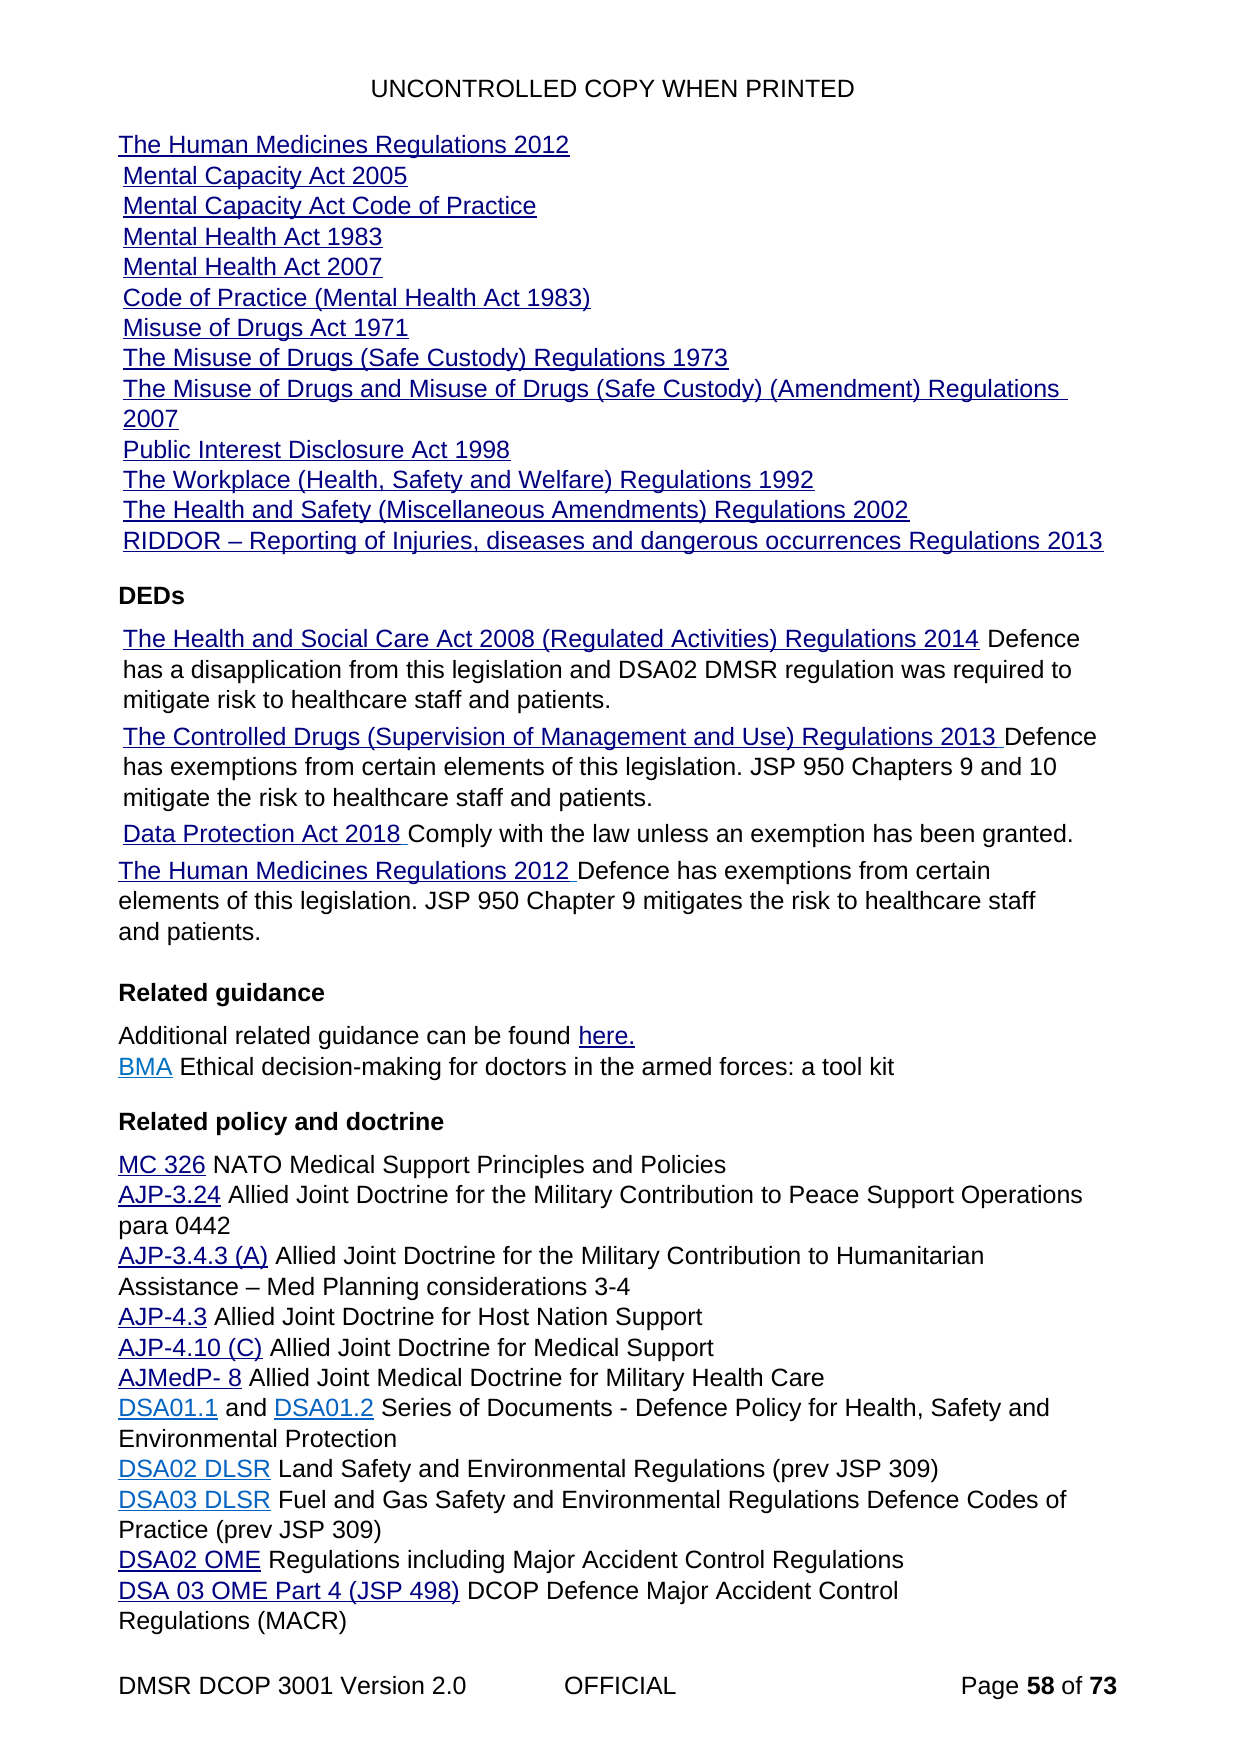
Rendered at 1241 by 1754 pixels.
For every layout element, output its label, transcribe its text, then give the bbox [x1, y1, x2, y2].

text AJP-3.24 Allied Joint Doctrine for the Military Contribution to Peace Support Operations para 0442 [118, 1181, 1107, 1240]
text Mental Capacity Act Code of Practice [123, 191, 1107, 220]
text DSA01.1 and DSA01.2 Series of Documents - Defence Policy for Health, Safety and Environmental Protection [118, 1393, 1107, 1453]
text AJMedP- 8 Allied Joint Medical Doctrine for Military Health Care [118, 1363, 1107, 1392]
text MC 326 NATO Medical Support Principles and Policies [118, 1150, 1107, 1179]
text BMA Ethical decision-making for doctors in the armed forces: a tool kit [118, 1052, 1048, 1081]
text DEDs [118, 581, 1107, 610]
text The Human Medicines Regulations 2012 Defence has exemptions from certain elements of this legislation. JSP 950 Chapter 9 mitigates the risk to healthcare staff and patients. [118, 856, 1048, 946]
text Misuse of Drugs Act 1971 [123, 313, 1107, 342]
text Mental Health Act 1983 [123, 222, 1107, 251]
text Data Protection Act 2018 Comply with the law unless an exemption has been granted. [123, 819, 1107, 848]
text The Health and Social Care Act 2008 (Regulated Activities) Regulations 2014 Defence has a disapplication from this legislation and DSA02 DMSR regulation was required to mitigate risk to healthcare staff and patients. [123, 624, 1107, 714]
text Mental Capacity Act 2005 [123, 161, 1107, 190]
text DSA03 DLSR Fuel and Gas Safety and Environmental Regulations Defence Codes of Practice (prev JSP 309) [118, 1485, 1107, 1544]
text Regulations (MACR) [118, 1606, 1107, 1635]
text RIDDOR – Reporting of Injuries, diseases and dangerous occurrences Regulations 2013 [123, 526, 1107, 555]
text Public Interest Disclosure Act 1998 [123, 435, 1107, 463]
text Code of Practice (Mental Health Act 1983) [123, 283, 1107, 311]
text The Controlled Drugs (Supervision of Management and Use) Regulations 2013 Defence has exemptions from certain elements of this legislation. JSP 950 Chapters 9 and 10 mitigate the risk to healthcare staff and patients. [123, 722, 1107, 811]
text AJP-4.10 (C) Allied Joint Doctrine for Medical Support [118, 1333, 1107, 1361]
text The Misuse of Drugs and Misuse of Drugs (Safe Custody) (Amendment) Regulations 2007 [123, 374, 1107, 433]
text DSA02 OME Regulations including Major Accident Control Regulations [118, 1546, 1107, 1574]
text Additional related guidance can be found here. [118, 1021, 1107, 1050]
text The Workplace (Health, Safety and Welfare) Regulations 1992 [123, 465, 1107, 494]
text The Health and Safety (Miscellaneous Amendments) Regulations 2002 [123, 496, 1107, 524]
text DSA 03 OME Part 4 (JSP 498) DCOP Defence Major Accident Control [118, 1576, 1107, 1605]
text The Human Medicines Regulations 2012 [118, 131, 1107, 159]
text AJP-4.3 Allied Joint Doctrine for Host Nation Support [118, 1302, 1107, 1331]
text The Misuse of Drugs (Safe Custody) Regulations 1973 [123, 343, 1107, 372]
text Related guidance [118, 978, 1048, 1007]
text AJP-3.4.3 (A) Allied Joint Doctrine for the Military Contribution to Humanitarian Assistance – Med Planning considerations 3-4 [118, 1241, 1107, 1301]
text Related policy and doctrine [118, 1107, 1048, 1136]
text DSA02 DLSR Land Safety and Environmental Regulations (prev JSP 309) [118, 1454, 1107, 1483]
text Mental Health Act 2007 [123, 252, 1107, 281]
